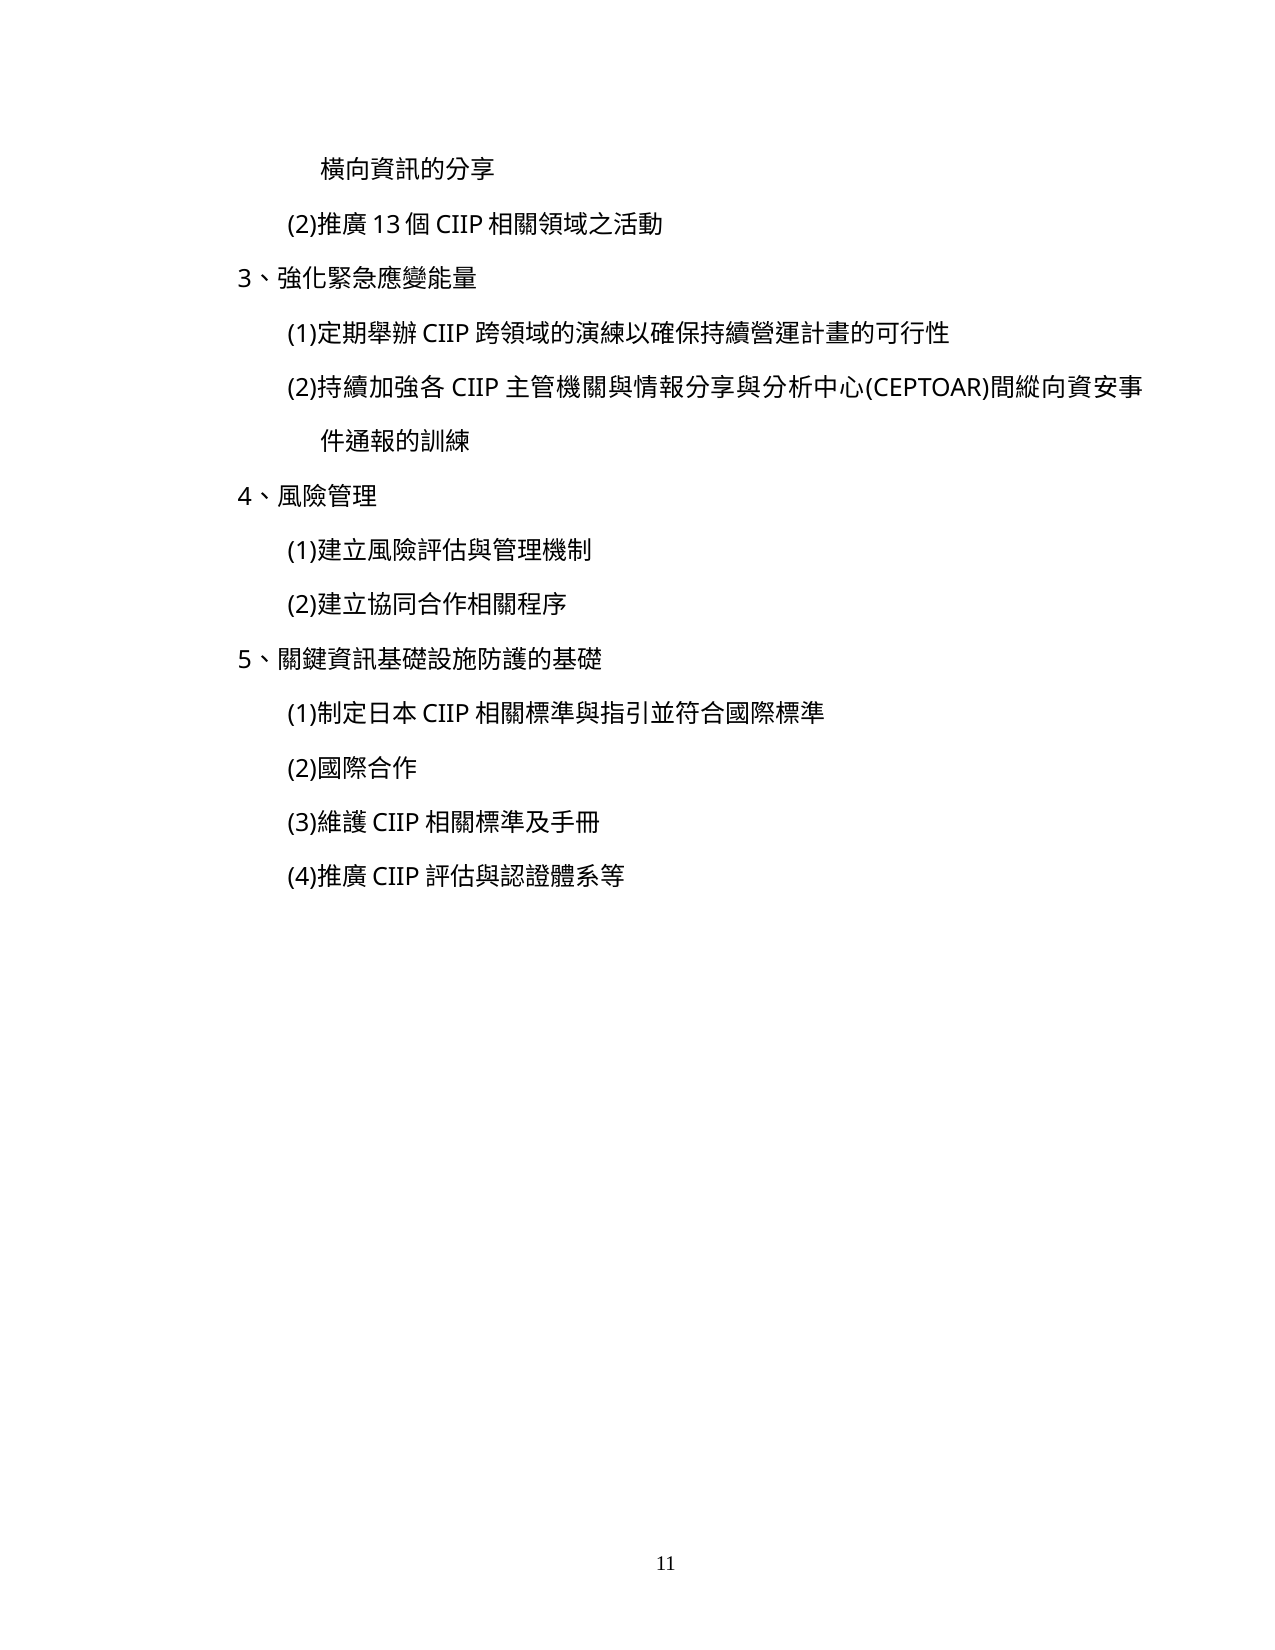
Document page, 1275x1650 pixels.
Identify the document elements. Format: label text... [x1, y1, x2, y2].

text (4)推廣CIIP評估與認證體系等 [237, 857, 1144, 893]
text 4、風險管理 [187, 476, 1144, 512]
text (1)制定日本CIIP相關標準與指引並符合國際標準 [237, 694, 1144, 730]
text (1)定期舉辦CIIP跨領域的演練以確保持續營運計畫的可行性 [237, 313, 1144, 349]
text (2)推廣13個CIIP相關領域之活動 [237, 204, 1144, 241]
text (1)建立風險評估與管理機制 [237, 531, 1144, 567]
text (3)維護CIIP相關標準及手冊 [237, 802, 1144, 839]
text (2)持續加強各CIIP主管機關與情報分享與分析中心(CEPTOAR)間縱向資安事件通報的訓練 [287, 367, 1144, 458]
text (2)建立協同合作相關程序 [237, 585, 1144, 621]
text 5、關鍵資訊基礎設施防護的基礎 [187, 639, 1144, 676]
text 3、強化緊急應變能量 [187, 259, 1144, 295]
text (2)國際合作 [237, 748, 1144, 784]
text 橫向資訊的分享 [287, 150, 1144, 186]
